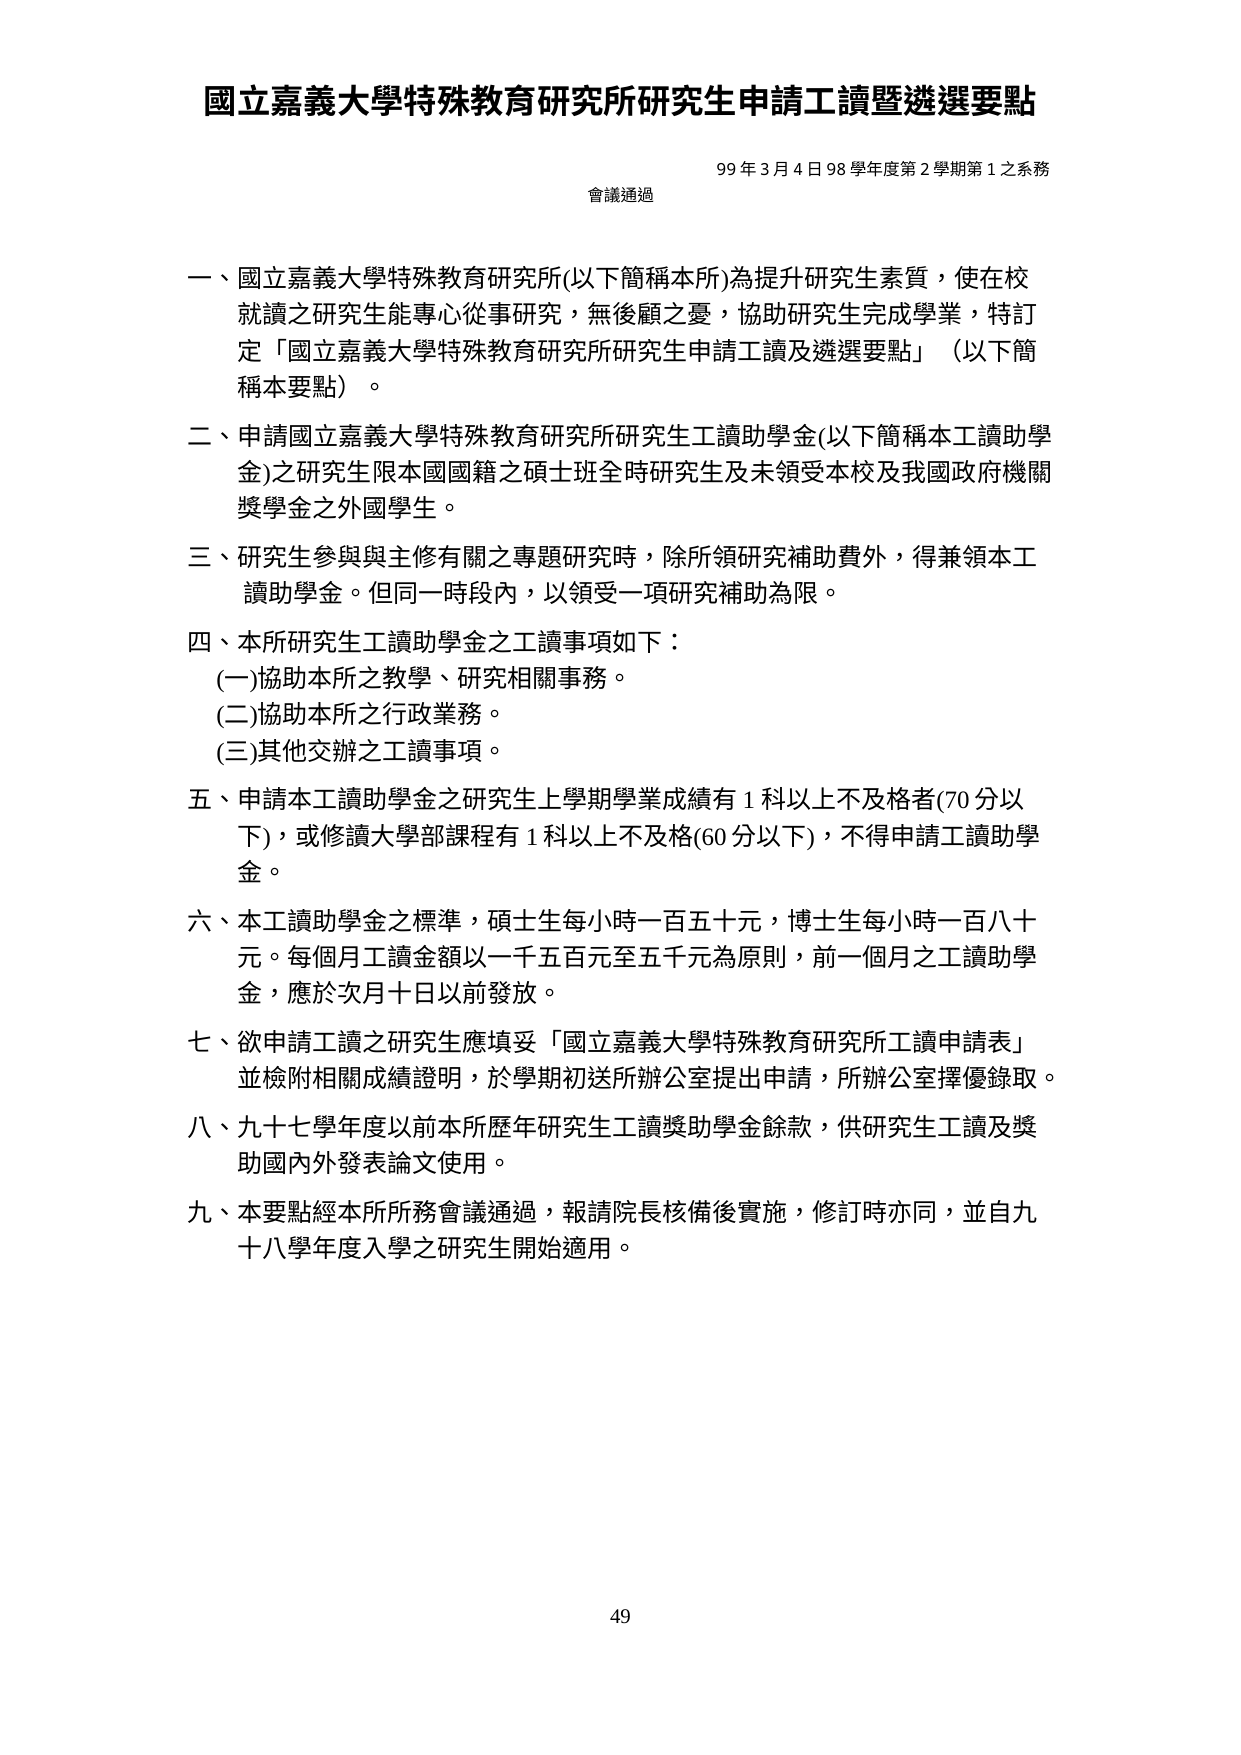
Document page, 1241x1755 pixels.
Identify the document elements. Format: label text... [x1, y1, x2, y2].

text 國立嘉義大學特殊教育研究所研究生申請工讀暨遴選要點 [187, 75, 1053, 123]
text 三、研究生參與與主修有關之專題研究時，除所領研究補助費外，得兼領本工讀助學金。但同一時段內，以領受一項研究補助為限。 [187, 537, 1053, 610]
text (三)其他交辦之工讀事項。 [197, 731, 1053, 767]
text (一)協助本所之教學、研究相關事務。 [197, 659, 1053, 695]
text 九、本要點經本所所務會議通過，報請院長核備後實施，修訂時亦同，並自九十八學年度入學之研究生開始適用。 [187, 1192, 1053, 1265]
text (二)協助本所之行政業務。 [197, 695, 1053, 731]
text 99年3月4日98學年度第2學期第1之系務會議通過 [187, 148, 1054, 206]
text 五、申請本工讀助學金之研究生上學期學業成績有1 科以上不及格者(70分以下)，或修讀大學部課程有1科以上不及格(60分以下)，不得申請工讀助學金。 [187, 780, 1053, 889]
text 二、申請國立嘉義大學特殊教育研究所研究生工讀助學金(以下簡稱本工讀助學金)之研究生限本國國籍之碩士班全時研究生及未領受本校及我國政府機關獎學金之外國學生。 [187, 416, 1053, 525]
text 八、九十七學年度以前本所歷年研究生工讀獎助學金餘款，供研究生工讀及獎助國內外發表論文使用。 [187, 1107, 1053, 1180]
text 一、國立嘉義大學特殊教育研究所(以下簡稱本所)為提升研究生素質，使在校就讀之研究生能專心從事研究，無後顧之憂，協助研究生完成學業，特訂定「國立嘉義大學特殊教育研究所研究生申請工讀及遴選要點」（以下簡稱本要點）。 [187, 259, 1053, 404]
text 七、欲申請工讀之研究生應填妥「國立嘉義大學特殊教育研究所工讀申請表」並檢附相關成績證明，於學期初送所辦公室提出申請，所辦公室擇優錄取。 [187, 1022, 1053, 1095]
text 六、本工讀助學金之標準，碩士生每小時一百五十元，博士生每小時一百八十元。每個月工讀金額以一千五百元至五千元為原則，前一個月之工讀助學金，應於次月十日以前發放。 [187, 901, 1053, 1010]
text 四、本所研究生工讀助學金之工讀事項如下： [187, 622, 1053, 659]
